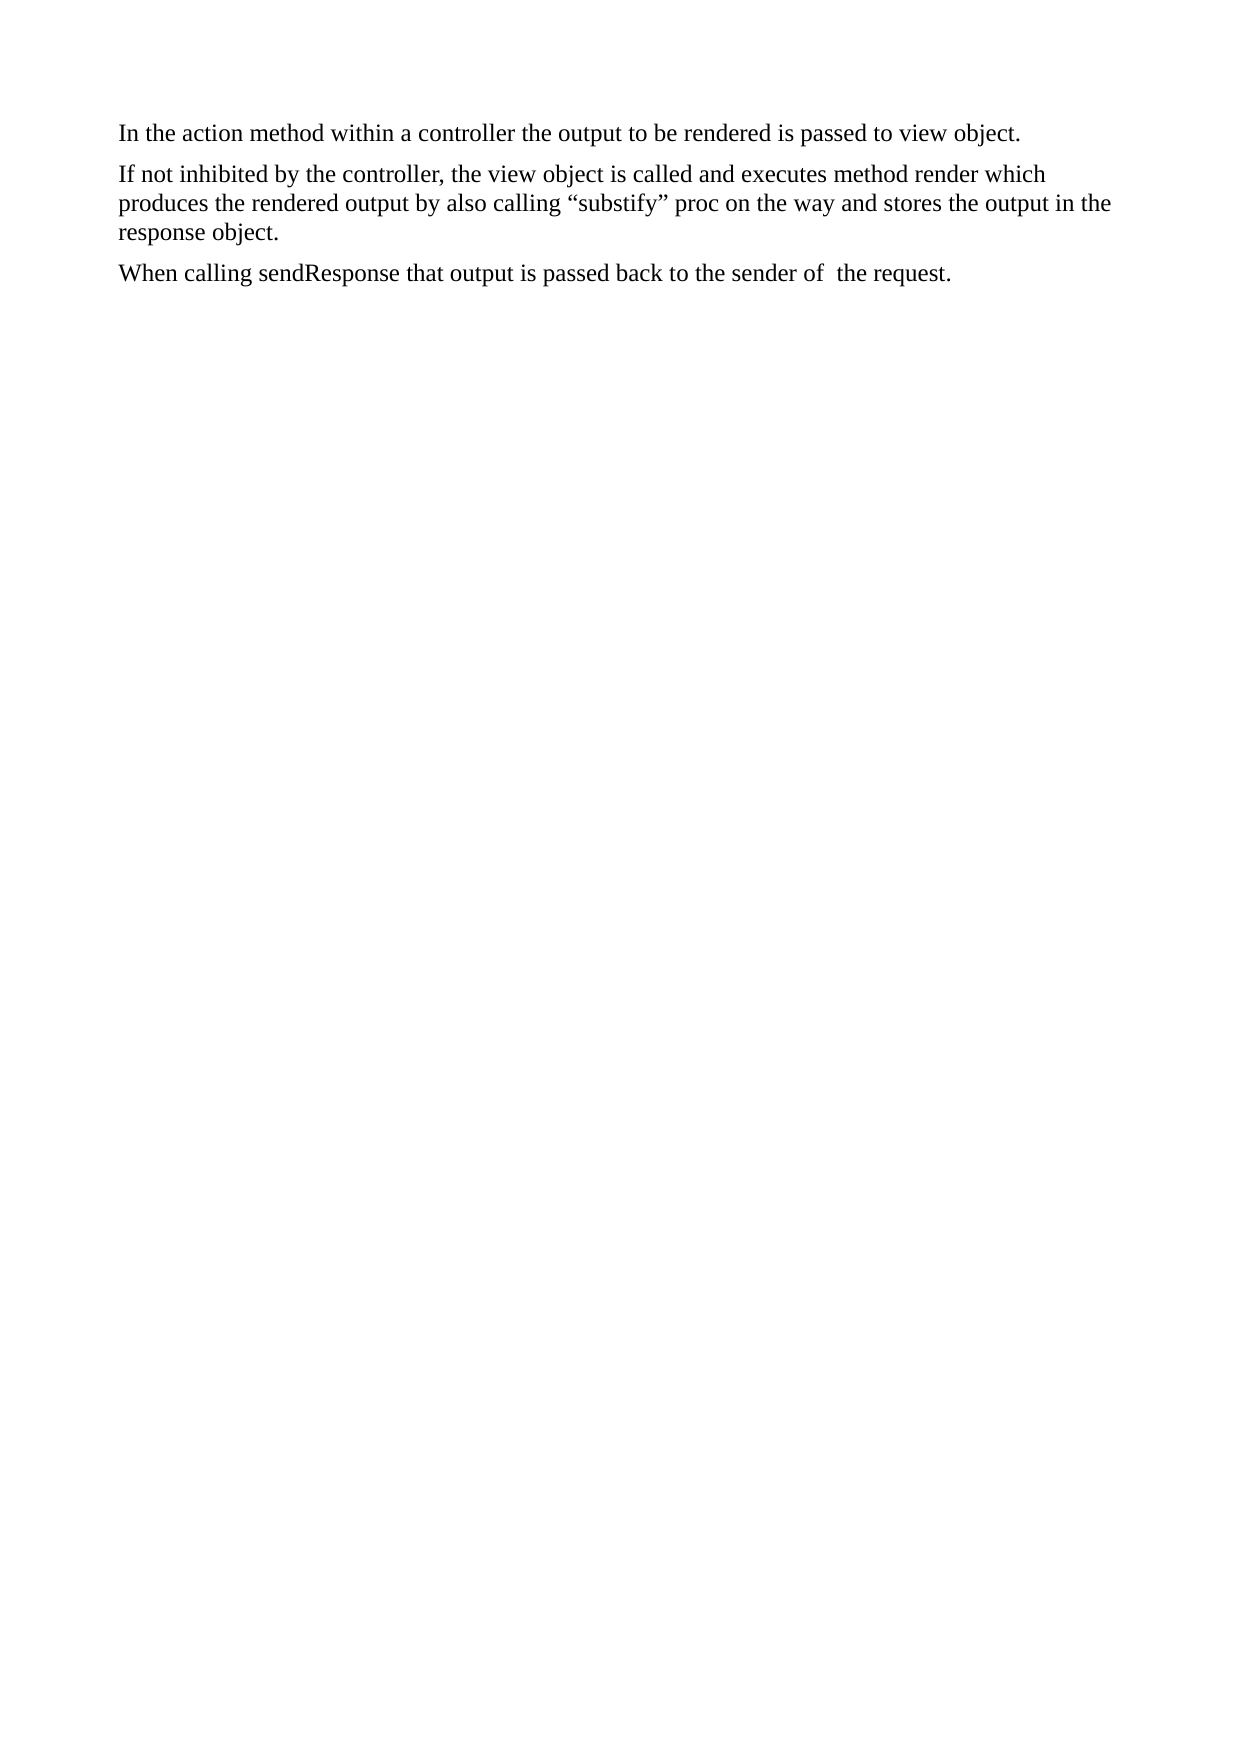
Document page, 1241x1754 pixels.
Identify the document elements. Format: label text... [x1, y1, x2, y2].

text If not inhibited by the controller, the view object is called and executes method render which produces the rendered output by also calling “substify” proc on the way and stores the output in the response object. [118, 159, 1122, 246]
text In the action method within a controller the output to be rendered is passed to view object. [118, 118, 1122, 147]
text When calling sendResponse that output is passed back to the sender of the request. [118, 258, 1122, 287]
